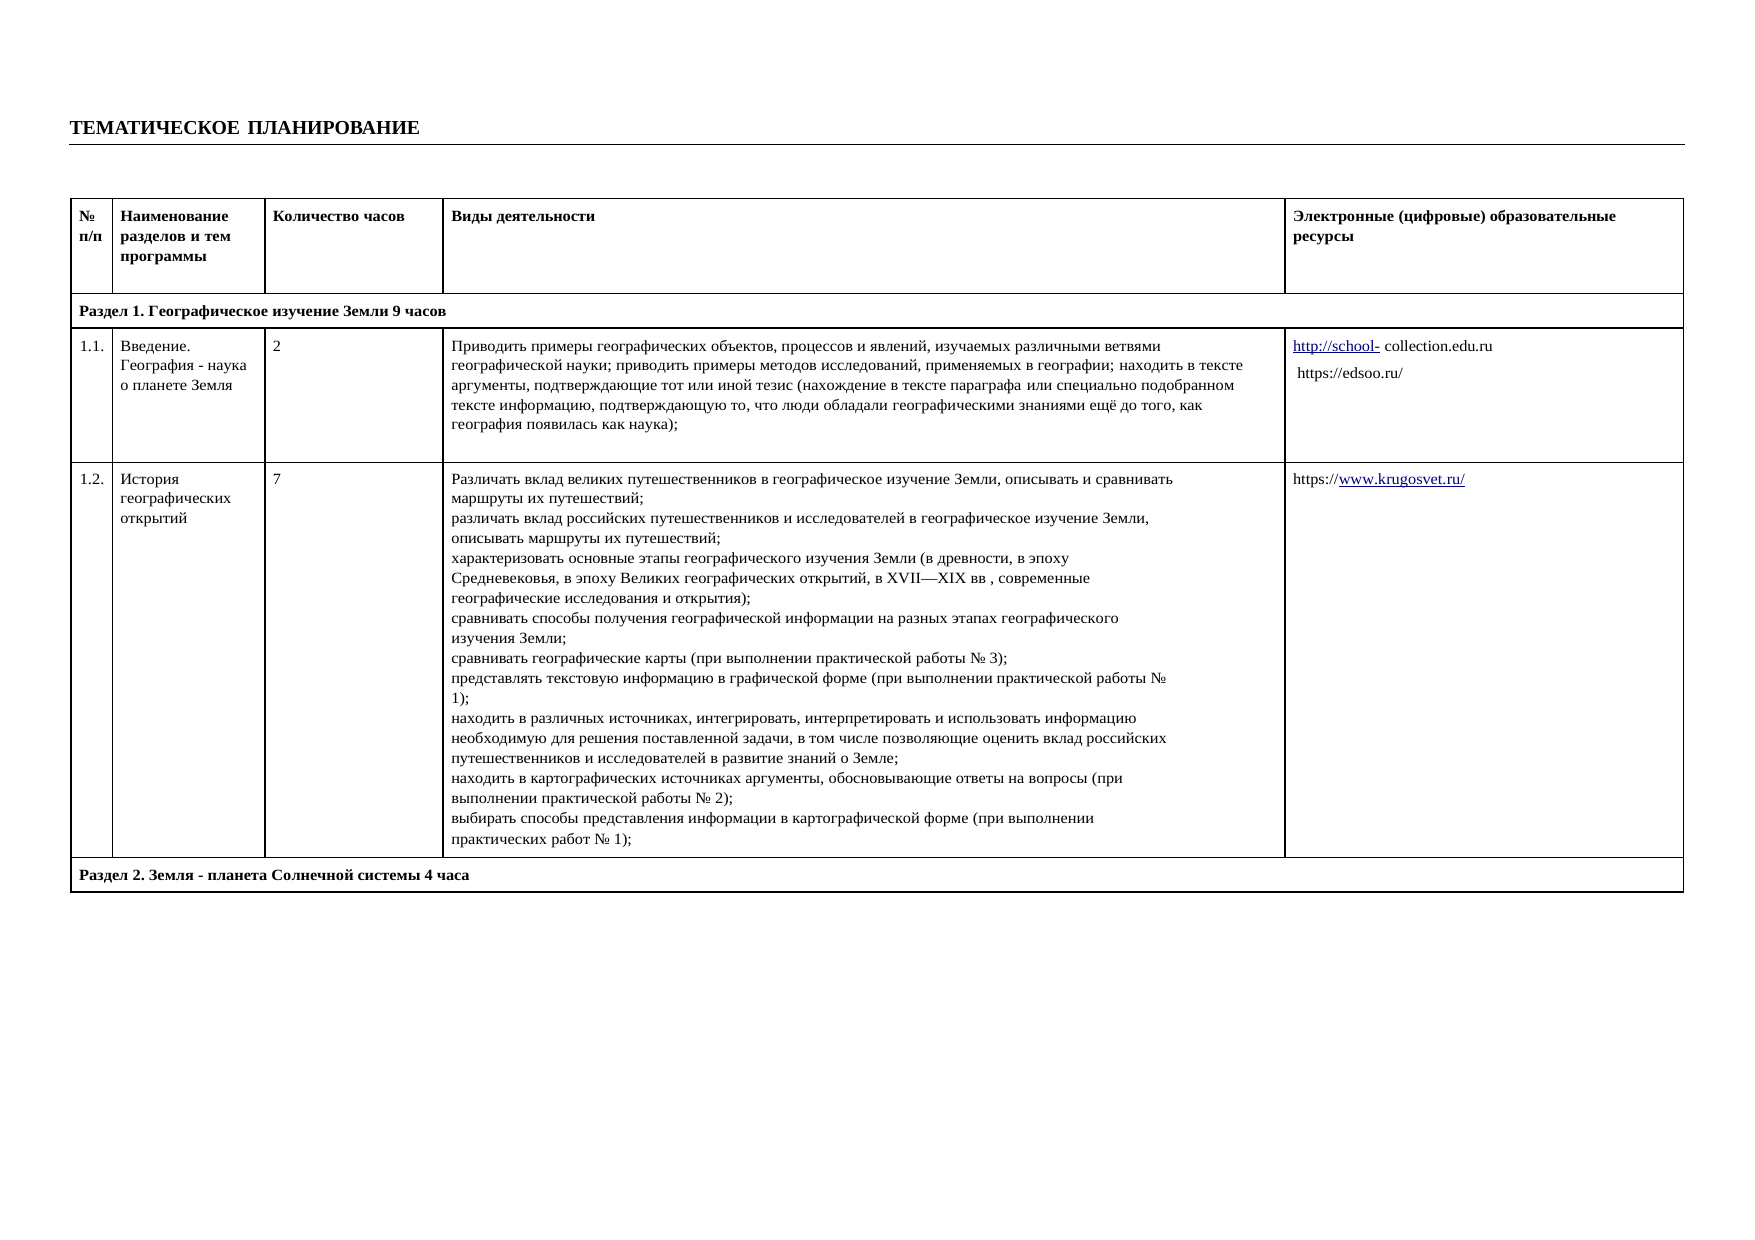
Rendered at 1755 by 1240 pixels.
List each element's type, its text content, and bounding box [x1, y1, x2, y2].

table_cell географических [113, 489, 264, 509]
table_cell [266, 569, 442, 589]
table_cell [72, 569, 112, 589]
table_header № п/п [72, 199, 112, 292]
table_cell представлять текстовую информацию в графической форме (при выполнении практической работы № [444, 669, 1284, 689]
table_cell выбирать способы представления информации в картографической форме (при выполнении [444, 809, 1284, 829]
table_header Виды деятельности [444, 199, 1284, 292]
table_cell географические исследования и открытия); [444, 589, 1284, 609]
table_cell [72, 609, 112, 629]
table_cell путешественников и исследователей в развитие знаний о Земле; [444, 749, 1284, 769]
table_cell 1.2. [72, 463, 112, 489]
table_cell находить в картографических источниках аргументы, обосновывающие ответы на вопросы (при [444, 769, 1284, 789]
table_cell [266, 529, 442, 549]
table_cell [113, 629, 264, 649]
table_cell описывать маршруты их путешествий; [444, 529, 1284, 549]
table_cell [1286, 629, 1683, 649]
table_cell 7 [266, 463, 442, 489]
table_cell [113, 549, 264, 569]
table_cell [72, 489, 112, 509]
table_header Наименование разделов и тем программы [113, 199, 264, 292]
table_cell 1); [444, 689, 1284, 709]
table_cell [1286, 489, 1683, 509]
table_cell [1286, 569, 1683, 589]
table_cell [1286, 769, 1683, 789]
table_cell Раздел 1. Географическое изучение Земли 9 часов [72, 294, 1683, 327]
table_cell [72, 769, 112, 789]
text ТЕМАТИЧЕСКОЕ ПЛАНИРОВАНИЕ [69, 116, 1698, 139]
table_cell [72, 809, 112, 829]
table_cell [266, 809, 442, 829]
table_cell [266, 689, 442, 709]
table_cell открытий [113, 509, 264, 529]
table_cell [113, 789, 264, 809]
table_cell [113, 689, 264, 709]
table_cell [72, 749, 112, 769]
table_cell необходимую для решения поставленной задачи, в том числе позволяющие оценить вклад российских [444, 729, 1284, 749]
table_cell [266, 709, 442, 729]
table_cell [72, 529, 112, 549]
table_cell [1286, 689, 1683, 709]
table_cell сравнивать способы получения географической информации на разных этапах географического [444, 609, 1284, 629]
table_cell [72, 509, 112, 529]
table_cell [113, 649, 264, 669]
table_cell [1286, 669, 1683, 689]
table_cell [72, 729, 112, 749]
table_cell [266, 549, 442, 569]
table_header Количество часов [266, 199, 442, 292]
table_cell [72, 829, 112, 856]
table_cell [1286, 729, 1683, 749]
table_cell [72, 669, 112, 689]
table_cell Введение. География - наука о планете Земля [113, 329, 264, 462]
table_cell [113, 529, 264, 549]
table_cell [1286, 809, 1683, 829]
table_cell маршруты их путешествий; [444, 489, 1284, 509]
table_header Электронные (цифровые) образовательные ресурсы [1286, 199, 1683, 292]
table_cell Раздел 2. Земля - планета Солнечной системы 4 часа [72, 858, 1683, 891]
table_cell https://www.krugosvet.ru/ [1286, 463, 1683, 489]
table_cell [113, 709, 264, 729]
table_cell [72, 549, 112, 569]
table_cell [266, 829, 442, 856]
table_cell [1286, 709, 1683, 729]
table_cell [72, 649, 112, 669]
table_cell [72, 689, 112, 709]
table_cell [72, 629, 112, 649]
table_cell [266, 729, 442, 749]
table_cell [266, 769, 442, 789]
table_cell 2 [266, 329, 442, 462]
table_cell [1286, 609, 1683, 629]
table_cell [113, 769, 264, 789]
table_cell [113, 589, 264, 609]
table_cell [266, 749, 442, 769]
table_cell [113, 829, 264, 856]
table_cell [266, 509, 442, 529]
table_cell 1.1. [72, 329, 112, 462]
table_cell находить в различных источниках, интегрировать, интерпретировать и использовать информацию [444, 709, 1284, 729]
table_cell http://school- collection.edu.ru https://edsoo.ru/ [1286, 329, 1683, 462]
table_cell характеризовать основные этапы географического изучения Земли (в древности, в эпоху [444, 549, 1284, 569]
table_cell различать вклад российских путешественников и исследователей в географическое изучение Земли, [444, 509, 1284, 529]
table_cell изучения Земли; [444, 629, 1284, 649]
table_cell [266, 629, 442, 649]
table_cell [1286, 789, 1683, 809]
table_cell [1286, 649, 1683, 669]
table_cell [113, 749, 264, 769]
table_cell выполнении практической работы № 2); [444, 789, 1284, 809]
table_cell [1286, 829, 1683, 856]
table_cell История [113, 463, 264, 489]
table_cell [72, 589, 112, 609]
table_cell практических работ № 1); [444, 829, 1284, 856]
table_cell [1286, 549, 1683, 569]
table_cell [1286, 509, 1683, 529]
table_cell [266, 789, 442, 809]
table_cell [113, 729, 264, 749]
table_cell [266, 489, 442, 509]
table_cell [1286, 529, 1683, 549]
table_cell [72, 789, 112, 809]
table_cell [266, 669, 442, 689]
table_cell Приводить примеры географических объектов, процессов и явлений, изучаемых различными ветвями географической науки; приводить примеры методов исследований, применяемых в географии; находить в тексте аргументы, подтверждающие тот или иной тезис (нахождение в тексте параграфа или специально подобранном тексте информацию, подтверждающую то, что люди обладали географическими знаниями ещё до того, как география появилась как наука); [444, 329, 1284, 462]
table_cell сравнивать географические карты (при выполнении практической работы № 3); [444, 649, 1284, 669]
table_cell [266, 609, 442, 629]
table_cell [113, 669, 264, 689]
table_cell [113, 809, 264, 829]
table_cell [266, 649, 442, 669]
table_cell [1286, 749, 1683, 769]
table_cell Различать вклад великих путешественников в географическое изучение Земли, описывать и сравнивать [444, 463, 1284, 489]
table_cell [113, 569, 264, 589]
table_cell [1286, 589, 1683, 609]
table_cell [266, 589, 442, 609]
table_cell [72, 709, 112, 729]
table_cell [113, 609, 264, 629]
table_cell Средневековья, в эпоху Великих географических открытий, в XVII—XIX вв , современные [444, 569, 1284, 589]
